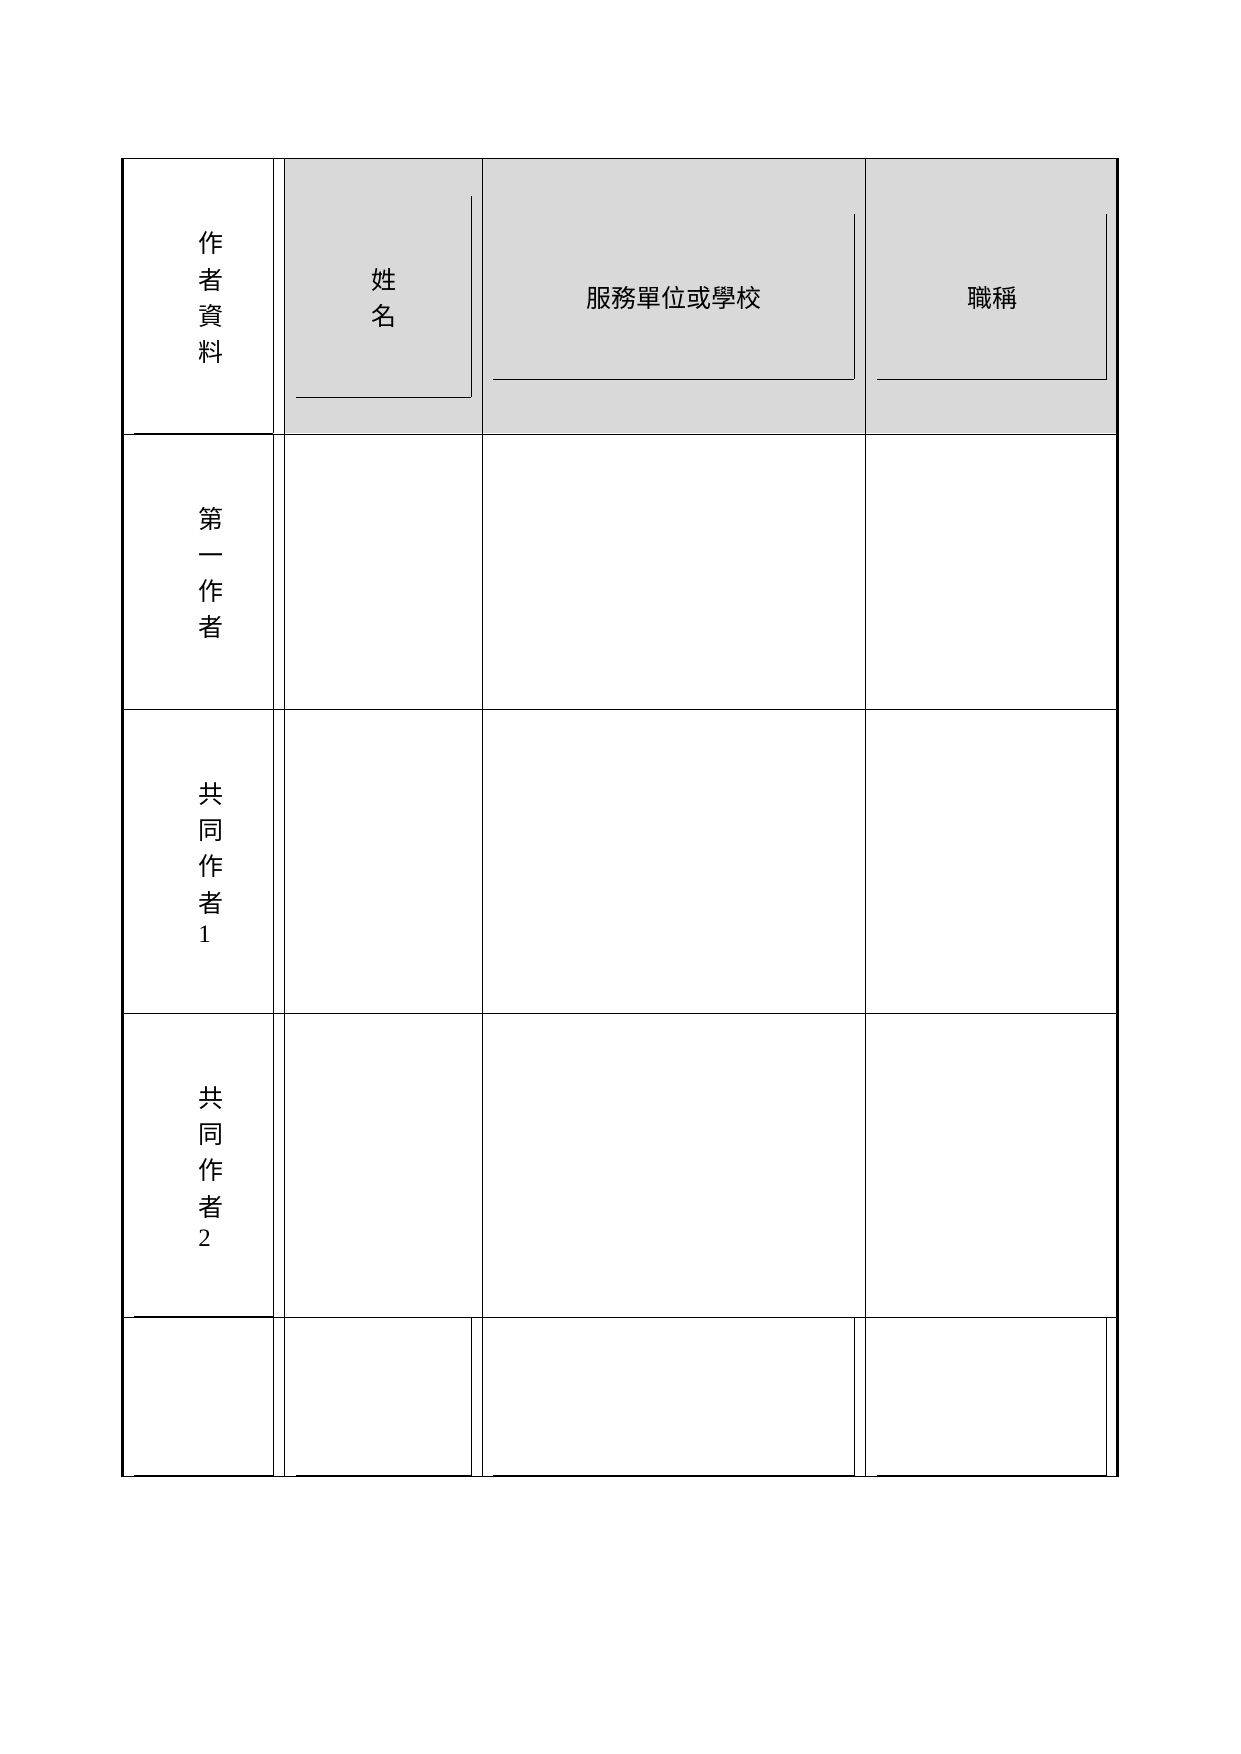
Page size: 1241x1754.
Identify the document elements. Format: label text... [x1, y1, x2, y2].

table_cell [285, 435, 482, 709]
table_cell [866, 1318, 1106, 1476]
table_cell [866, 435, 1116, 709]
table_cell [1107, 1318, 1116, 1476]
table_cell [274, 710, 284, 1013]
table_cell 共同作者1 [124, 710, 273, 1013]
table_cell [274, 159, 284, 433]
table_cell [472, 1318, 482, 1476]
table_cell [285, 710, 482, 1013]
table_cell 姓名 [285, 159, 482, 433]
table_cell [285, 1014, 482, 1317]
table_cell [124, 1318, 273, 1476]
table_cell 職稱 [866, 159, 1116, 433]
table_cell [855, 1318, 865, 1476]
table_cell [274, 1014, 284, 1317]
table_cell [483, 710, 865, 1013]
table_cell [483, 1318, 854, 1476]
table_cell 服務單位或學校 [483, 159, 865, 433]
table_cell [274, 435, 284, 709]
table_cell [483, 435, 865, 709]
table_cell 作者資料 [124, 159, 273, 433]
table_cell [274, 1318, 284, 1476]
table_cell [483, 1014, 865, 1317]
table_cell 第一作者 [124, 435, 273, 709]
table_cell [285, 1318, 471, 1476]
table_cell 共同作者2 [124, 1014, 273, 1317]
table_cell [866, 1014, 1116, 1317]
table_cell [866, 710, 1116, 1013]
